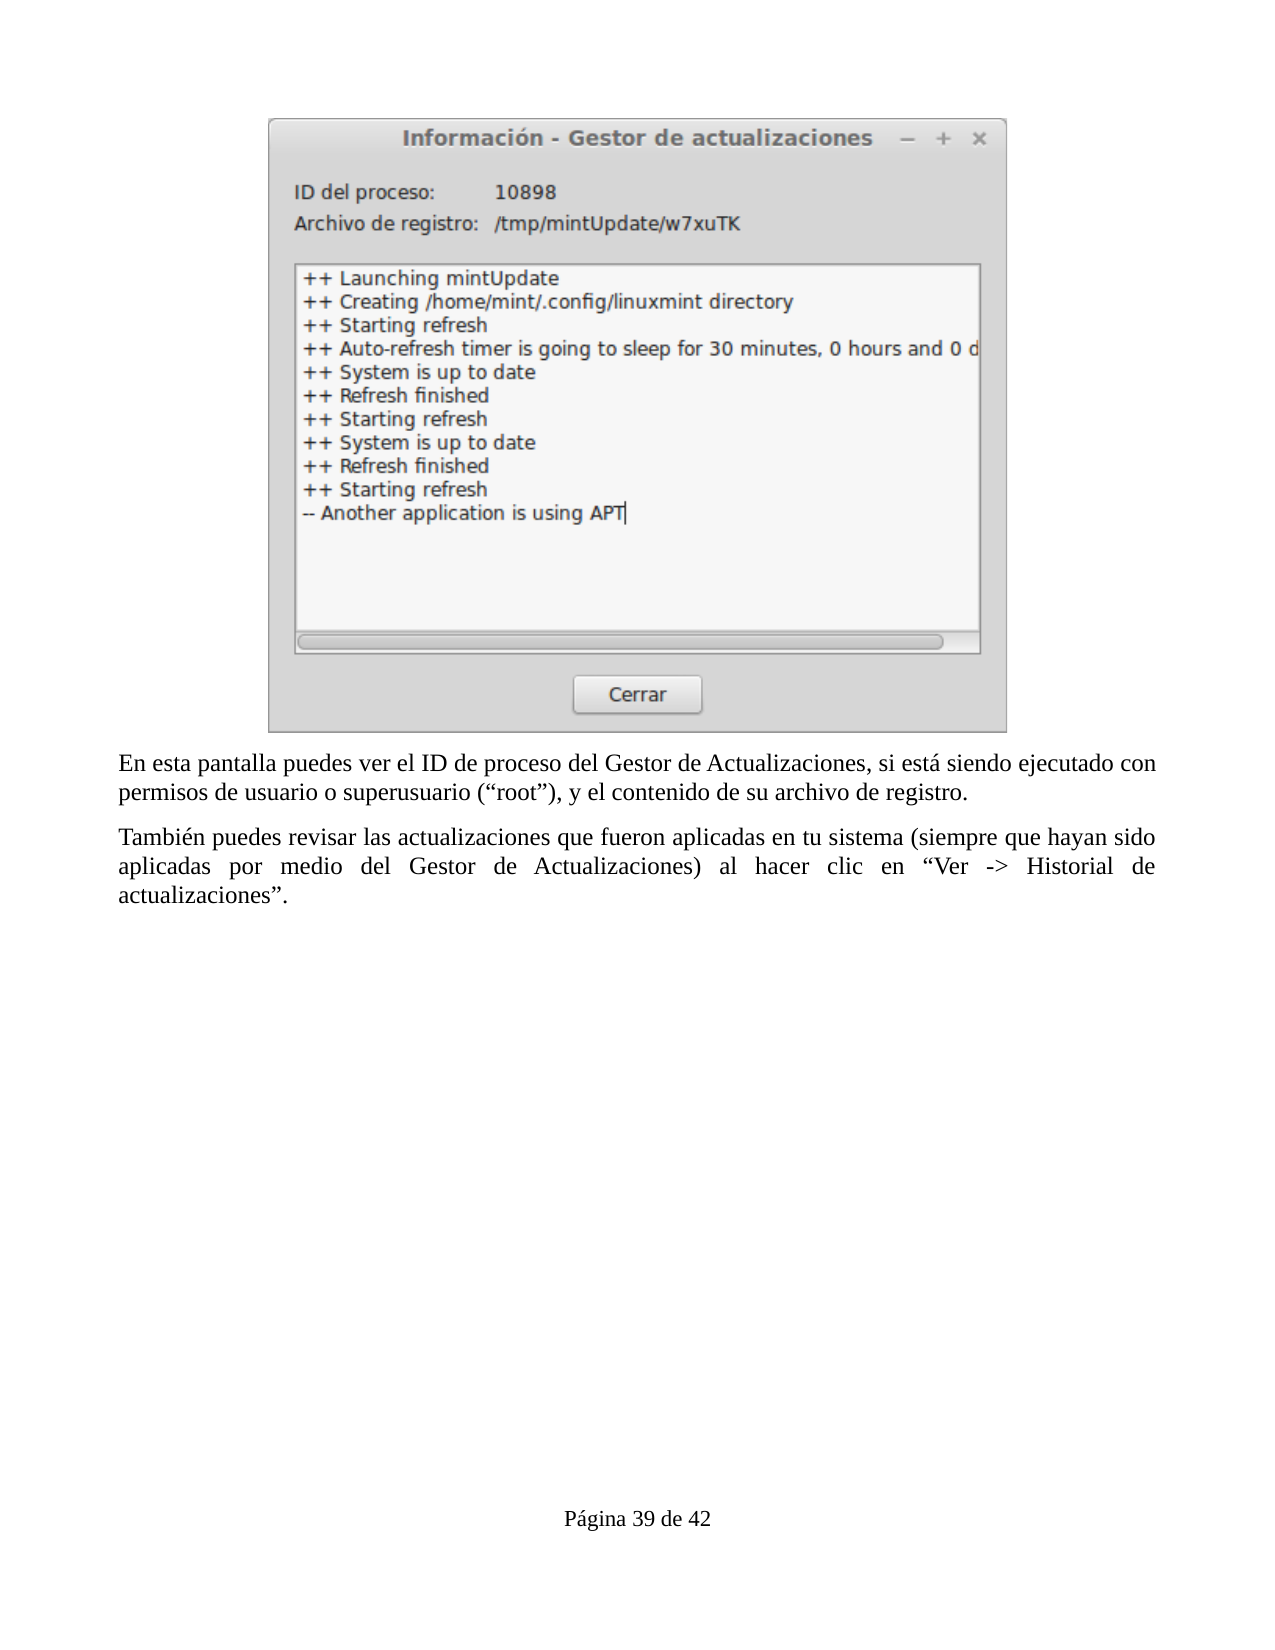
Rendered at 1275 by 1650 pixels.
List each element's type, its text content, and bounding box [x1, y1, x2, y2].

picture [268, 118, 1008, 733]
text También puedes revisar las actualizaciones que fueron aplicadas en tu sistema (siempre que hayan sido aplicadas por medio del Gestor de Actualizaciones) al hacer clic en “Ver -> Historial de actualizaciones”. [118, 822, 1157, 908]
text En esta pantalla puedes ver el ID de proceso del Gestor de Actualizaciones, si está siendo ejecutado con permisos de usuario o superusuario (“root”), y el contenido de su archivo de registro. [118, 748, 1157, 806]
